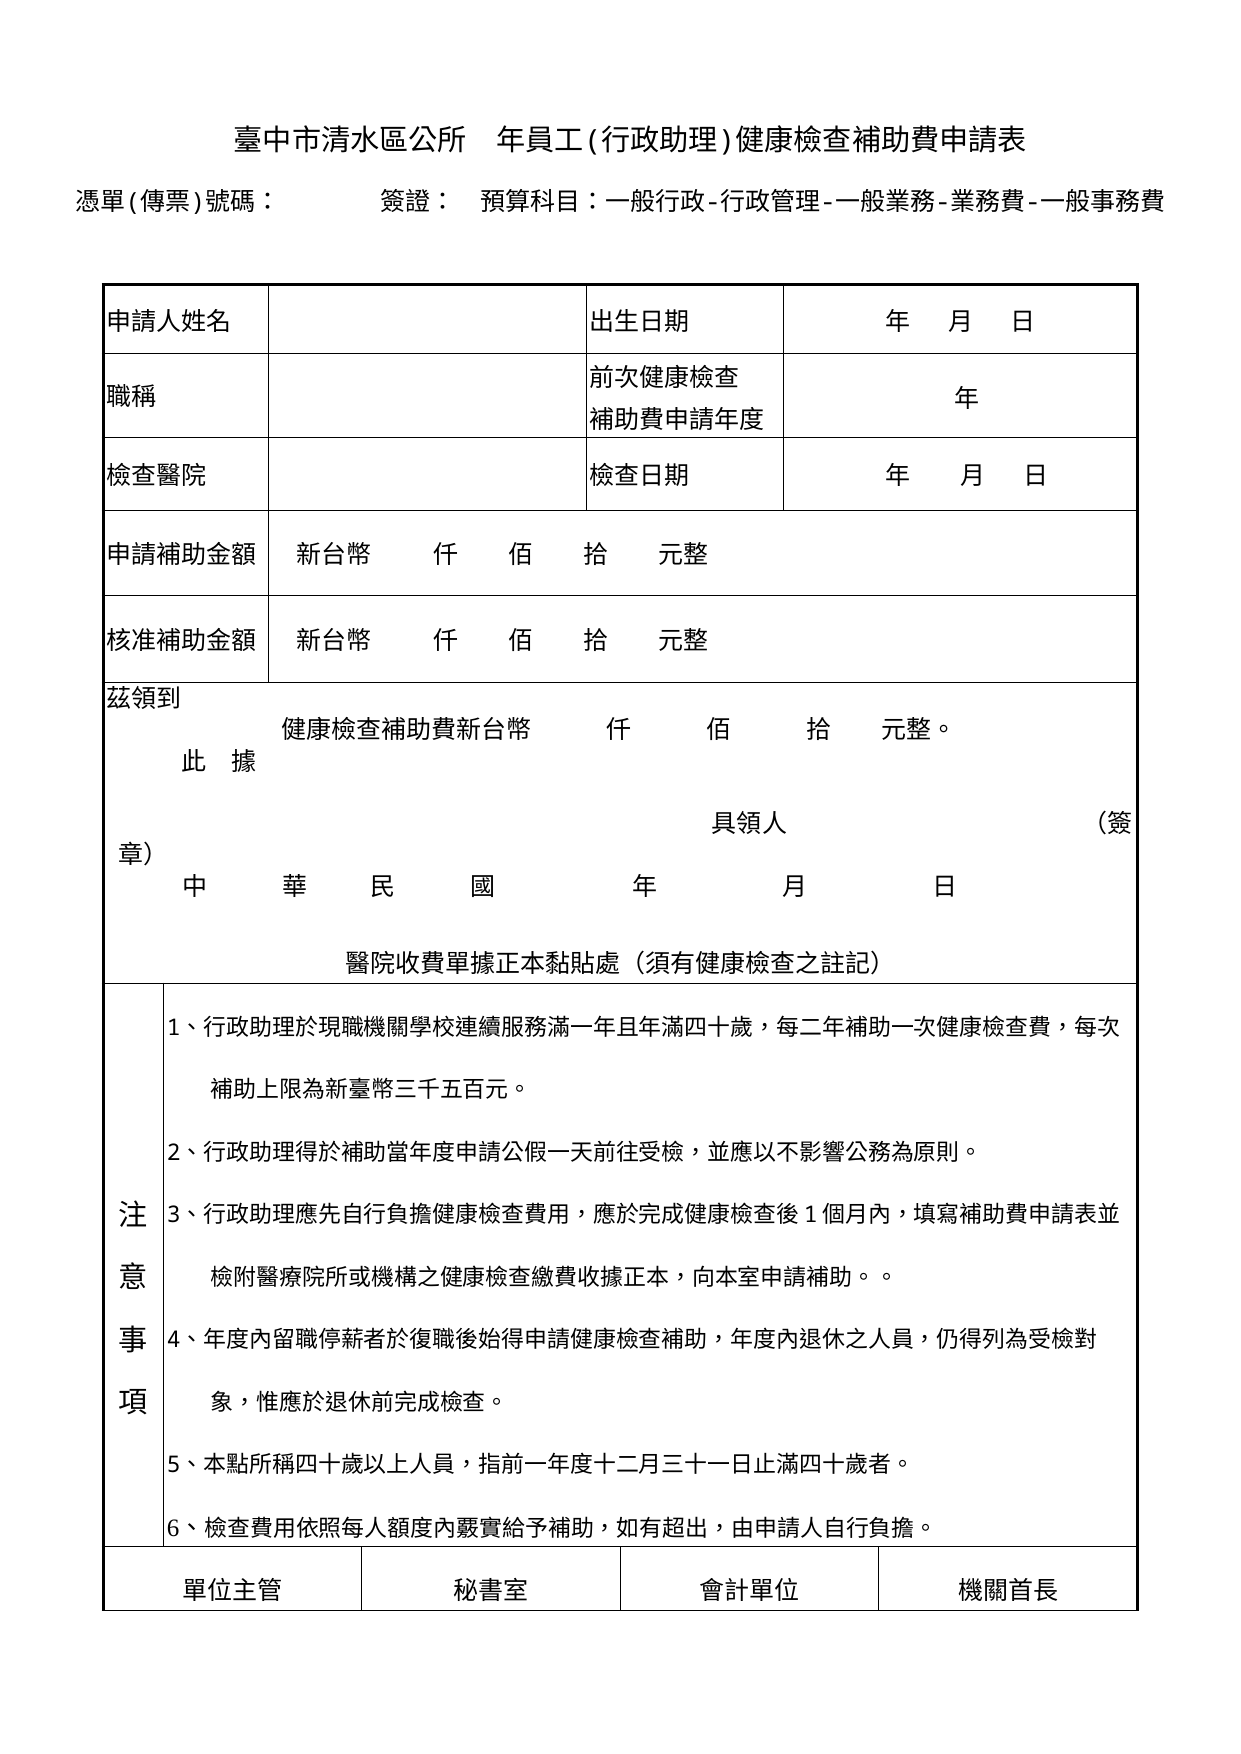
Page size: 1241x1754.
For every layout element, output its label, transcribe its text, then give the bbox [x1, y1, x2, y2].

table_cell 秘書室 [362, 1547, 620, 1609]
table_header 年 月 日 [784, 286, 1136, 353]
table_cell 行政助理於現職機關學校連續服務滿一年且年滿四十歲，每二年補助一次健康檢查費，每次補助上限為新臺幣三千五百元。 行政助理得於補助當年度申請公假一天前往受檢，並應以不影響公務為原則。 行政助理應先自行負擔健康檢查費用，應於完成健康檢查後1個月內，填寫補助費申請表並檢附醫療院所或機構之健康檢查繳費收據正本，向本室申請補助。。 年度內留職停薪者於復職後始得申請健康檢查補助，年度內退休之人員，仍得列為受檢對象，惟應於退休前完成檢查。 本點所稱四十歲以上人員，指前一年度十二月三十一日止滿四十歲者。 檢查費用依照每人額度內覈實給予補助，如有超出，由申請人自行負擔。 [164, 984, 1136, 1546]
text 臺中市清水區公所 年員工(行政助理)健康檢查補助費申請表 [75, 96, 1165, 158]
table_cell 年 [784, 354, 1136, 437]
table_cell 茲領到 健康檢查補助費新台幣 仟 佰 拾 元整。 此 據 具領人 （簽章） 中 華 民 國 年 月 日 醫院收費單據正本黏貼處（須有健康檢查之註記） [105, 683, 1136, 982]
table_header 申請人姓名 [105, 286, 268, 353]
table_cell [269, 354, 586, 437]
table_header 出生日期 [587, 286, 783, 353]
table_cell 職稱 [105, 354, 268, 437]
table_cell 新台幣 仟 佰 拾 元整 [269, 596, 1136, 682]
table_cell 核准補助金額 [105, 596, 268, 682]
table_cell 注意事項 [105, 984, 163, 1546]
table_cell 單位主管 [105, 1547, 361, 1609]
table_cell 新台幣 仟 佰 拾 元整 [269, 511, 1136, 594]
table_cell 年 月 日 [784, 438, 1136, 510]
table_header [269, 286, 586, 353]
table_cell 檢查日期 [587, 438, 783, 510]
table_cell 前次健康檢查 補助費申請年度 [587, 354, 783, 437]
table_cell 檢查醫院 [105, 438, 268, 510]
table_cell [269, 438, 586, 510]
table_cell 申請補助金額 [105, 511, 268, 594]
text 憑單(傳票)號碼： 簽證： 預算科目：一般行政-行政管理-一般業務-業務費-一般事務費務費 [75, 158, 1165, 283]
table_cell 機關首長 [879, 1547, 1136, 1609]
table_cell 會計單位 [621, 1547, 878, 1609]
